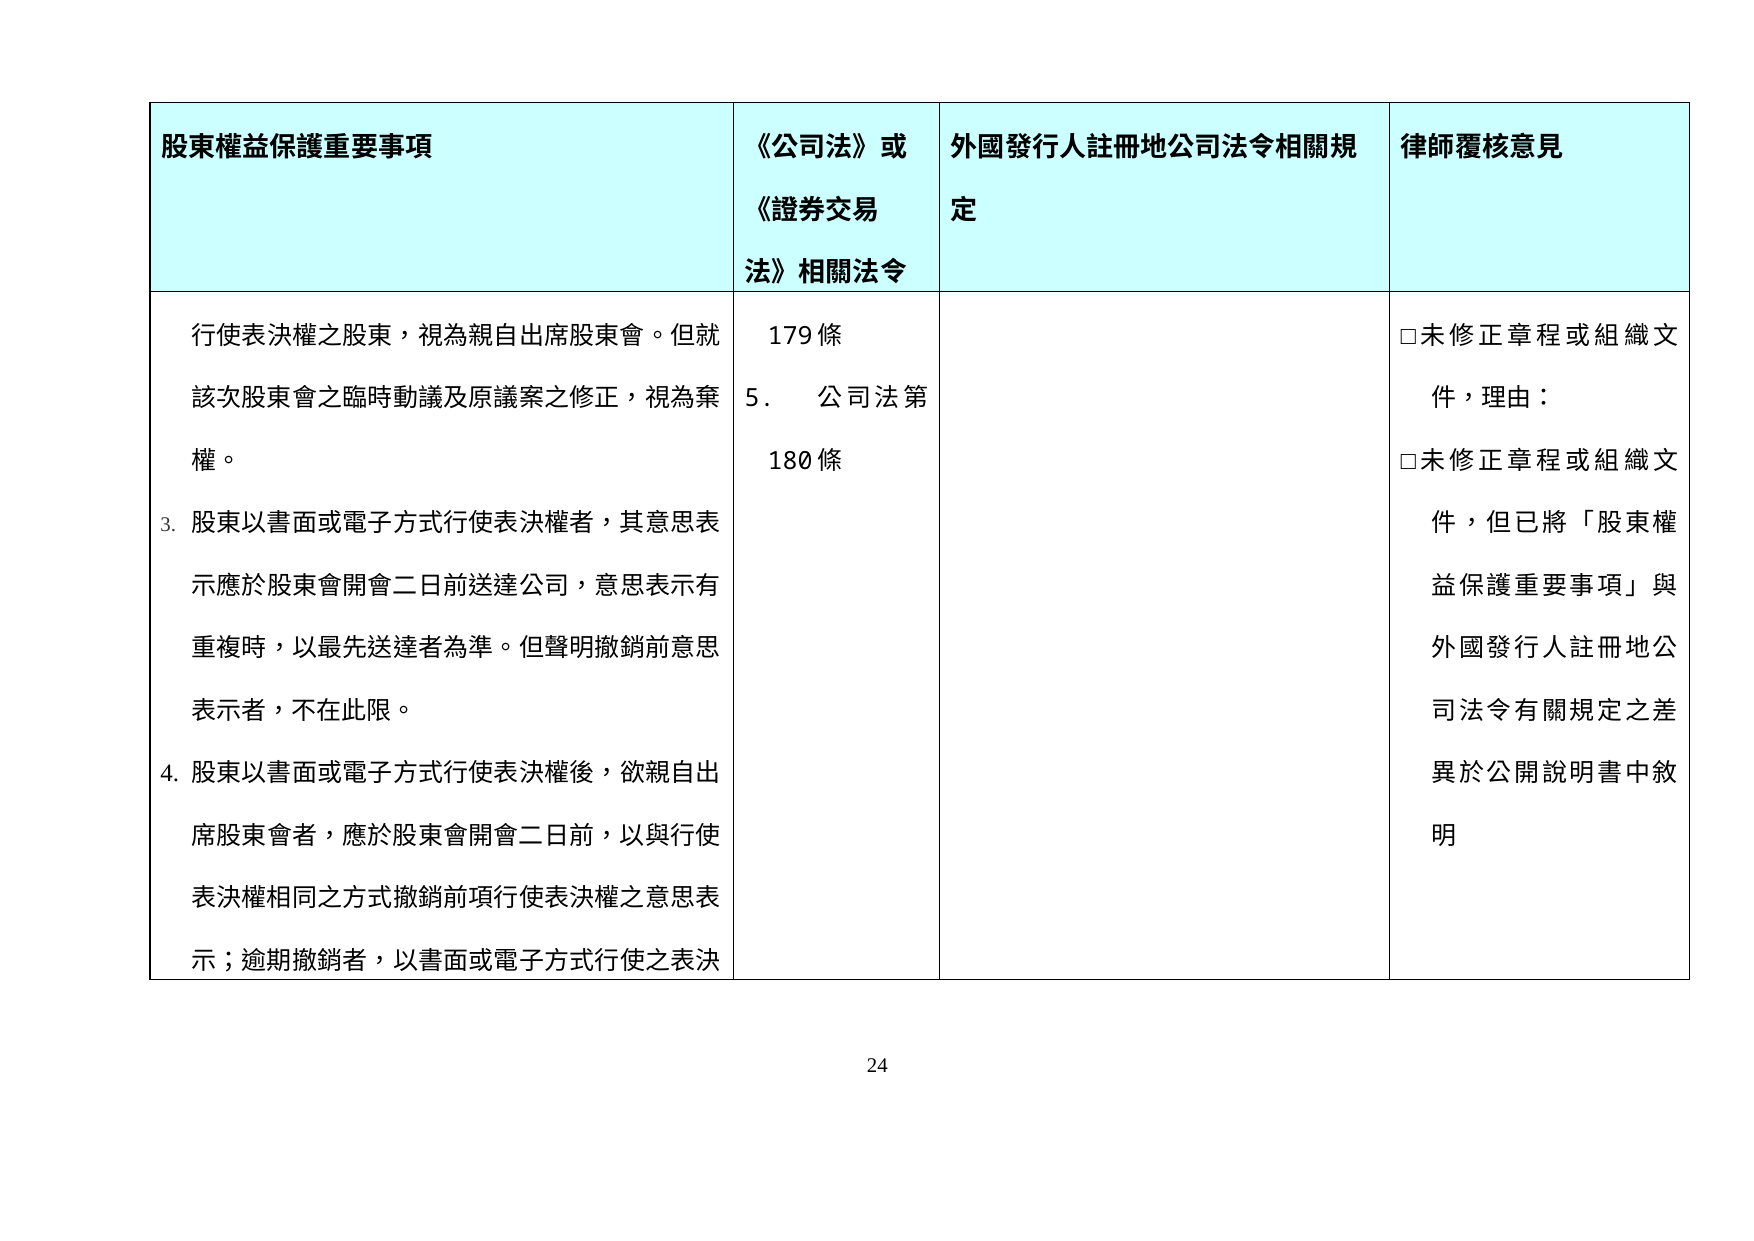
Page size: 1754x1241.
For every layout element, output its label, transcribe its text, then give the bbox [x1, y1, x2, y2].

table_cell □未修正章程或組織文件，理由： □未修正章程或組織文件，但已將「股東權益保護重要事項」與外國發行人註冊地公司法令有關規定之差異於公開說明書中敘明 [1390, 292, 1689, 979]
table_header 《公司法》或《證券交易法》相關法令 [734, 103, 939, 291]
table_cell 公司章程應明定將電子方式列為行使表決權管道之一，召開股東會時，股東得採行以書面或電子方式行使其表決權；公司於中華民國境外召開股東會者，應提供股東得採行以書面或電子方式行使表決權。 公司以書面、電子方式行使表決權時，其行使方法應載明於股東會召集通知。以書面或電子方式行使表決權之股東，視為親自出席股東會。但就該次股東會之臨時動議及原議案之修正，視為棄權。 股東以書面或電子方式行使表決權者，其意思表示應於股東會開會二日前送達公司，意思表示有重複時，以最先送達者為準。但聲明撤銷前意思表示者，不在此限。 股東以書面或電子方式行使表決權後，欲親自出席股東會者，應於股東會開會二日前，以與行使表決權相同之方式撤銷前項行使表決權之意思表示；逾期撤銷者，以書面或電子方式行使之表決權為準。 股東對於會議之事項，有自身利害關係致有害於公司利益之虞時，不得加入表決，並不得代理他股東行使其表決權。不得行使表決權之股份數，不算入已出席股東之表決權數。 公司各股東，除章程另有規定外，每股有一表決權。 有下列情形之一者，其股份無表決權。股東會之決議，對無表決權股東之股份數，不算入已發行股份之總數： 公司依法持有自己之股份。 被持有已發行有表決權之股份總數或資本總額超過半數之從屬公司，所持有控制公司之股份。股111111111111111111111111111111111111111111111111111111111111111111111111111111111111111111111111111111111111111111111111111 控制公司及其從屬公司直接或間接持有他公司已發行有表決權之股份總數或資本總額合計超過半數之他公司，所持有控制公司及其從屬公司之股份。 [151, 292, 733, 979]
table_cell 公司法第177條之1 公司法第177條之2 公司法第178條 公司法第179條 公司法第180條 [734, 292, 939, 979]
table_header 律師覆核意見 [1390, 103, 1689, 291]
table_header 股東權益保護重要事項 [151, 103, 733, 291]
table_cell [940, 292, 1389, 979]
table_header 外國發行人註冊地公司法令相關規定 [940, 103, 1389, 291]
